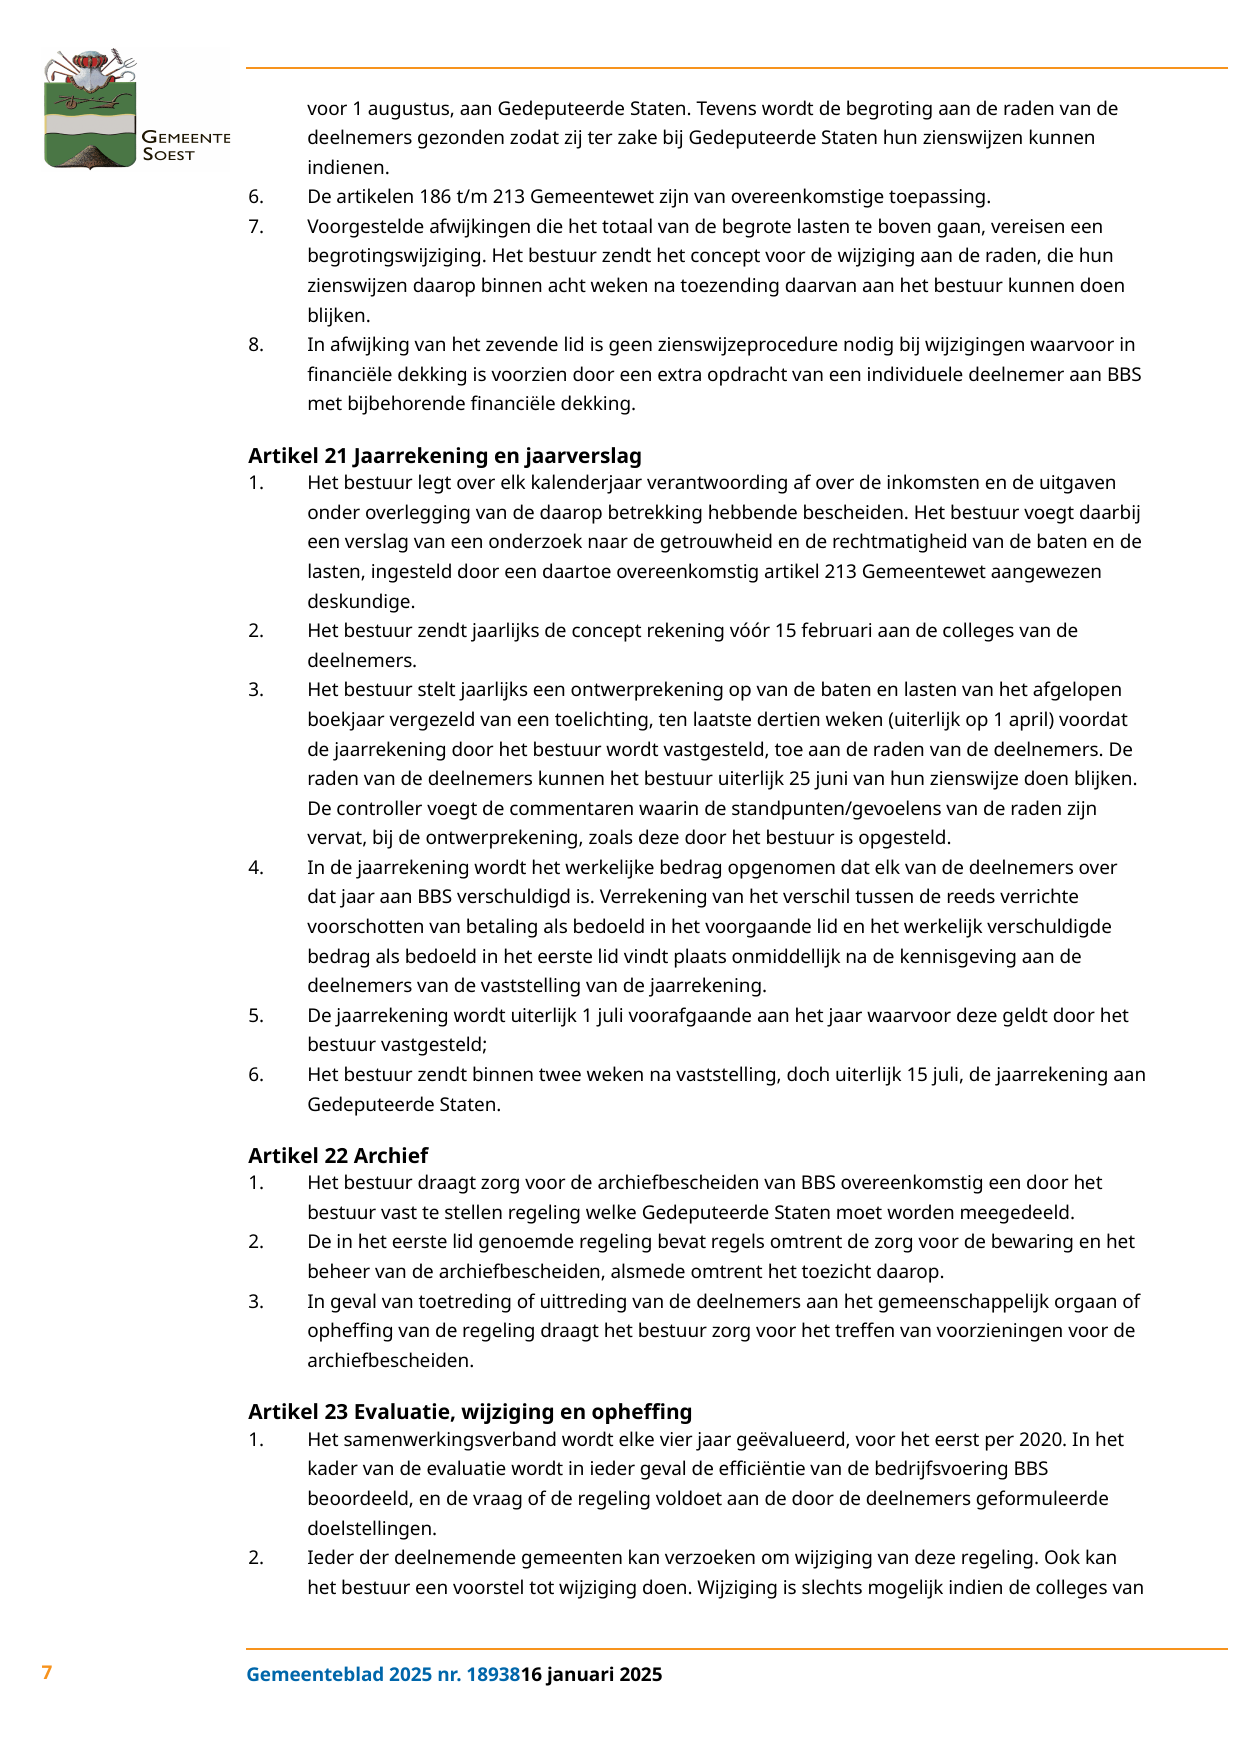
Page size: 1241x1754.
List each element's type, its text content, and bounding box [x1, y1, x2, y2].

list De in het eerste lid genoemde regeling bevat regels omtrent de zorg voor de bewaring en het beheer van de archiefbescheiden, alsmede omtrent het toezicht daarop. [248, 1229, 1152, 1284]
list Ieder der deelnemende gemeenten kan verzoeken om wijziging van deze regeling. Ook kan het bestuur een voorstel tot wijziging doen. Wijziging is slechts mogelijk indien de colleges van [248, 1544, 1152, 1599]
text Artikel 21 Jaarrekening en jaarverslag [248, 441, 1152, 469]
list Het bestuur legt over elk kalenderjaar verantwoording af over de inkomsten en de uitgaven onder overlegging van de daarop betrekking hebbende bescheiden. Het bestuur voegt daarbij een verslag van een onderzoek naar de getrouwheid en de rechtmatigheid van de baten en de lasten, ingesteld door een daartoe overeenkomstig artikel 213 Gemeentewet aangewezen deskundige. [248, 469, 1152, 613]
list Het samenwerkingsverband wordt elke vier jaar geëvalueerd, voor het eerst per 2020. In het kader van de evaluatie wordt in ieder geval de efficiëntie van de bedrijfsvoering BBS beoordeeld, en de vraag of de regeling voldoet aan de door de deelnemers geformuleerde doelstellingen. [248, 1426, 1152, 1540]
picture [41, 47, 231, 172]
list De jaarrekening wordt uiterlijk 1 juli voorafgaande aan het jaar waarvoor deze geldt door het bestuur vastgesteld; [248, 1002, 1152, 1057]
text Artikel 23 Evaluatie, wijziging en opheffing [248, 1397, 1152, 1426]
list Het bestuur zendt binnen twee weken na vaststelling, doch uiterlijk 15 juli, de jaarrekening aan Gedeputeerde Staten. [248, 1061, 1152, 1116]
list In geval van toetreding of uittreding van de deelnemers aan het gemeenschappelijk orgaan of opheffing van de regeling draagt het bestuur zorg voor het treffen van voorzieningen voor de archiefbescheiden. [248, 1288, 1152, 1373]
list voor 1 augustus, aan Gedeputeerde Staten. Tevens wordt de begroting aan de raden van de deelnemers gezonden zodat zij ter zake bij Gedeputeerde Staten hun zienswijzen kunnen indienen. [248, 95, 1152, 180]
list Het bestuur zendt jaarlijks de concept rekening vóór 15 februari aan de colleges van de deelnemers. [248, 617, 1152, 673]
list Het bestuur draagt zorg voor de archiefbescheiden van BBS overeenkomstig een door het bestuur vast te stellen regeling welke Gedeputeerde Staten moet worden meegedeeld. [248, 1169, 1152, 1225]
list In de jaarrekening wordt het werkelijke bedrag opgenomen dat elk van de deelnemers over dat jaar aan BBS verschuldigd is. Verrekening van het verschil tussen de reeds verrichte voorschotten van betaling als bedoeld in het voorgaande lid en het werkelijk verschuldigde bedrag als bedoeld in het eerste lid vindt plaats onmiddellijk na de kennisgeving aan de deelnemers van de vaststelling van de jaarrekening. [248, 854, 1152, 998]
list De artikelen 186 t/m 213 Gemeentewet zijn van overeenkomstige toepassing. [248, 183, 1152, 209]
list Voorgestelde afwijkingen die het totaal van de begrote lasten te boven gaan, vereisen een begrotingswijziging. Het bestuur zendt het concept voor de wijziging aan de raden, die hun zienswijzen daarop binnen acht weken na toezending daarvan aan het bestuur kunnen doen blijken. [248, 213, 1152, 328]
list Het bestuur stelt jaarlijks een ontwerprekening op van de baten en lasten van het afgelopen boekjaar vergezeld van een toelichting, ten laatste dertien weken (uiterlijk op 1 april) voordat de jaarrekening door het bestuur wordt vastgesteld, toe aan de raden van de deelnemers. De raden van de deelnemers kunnen het bestuur uiterlijk 25 juni van hun zienswijze doen blijken. De controller voegt de commentaren waarin de standpunten/gevoelens van de raden zijn vervat, bij de ontwerprekening, zoals deze door het bestuur is opgesteld. [248, 677, 1152, 850]
text Artikel 22 Archief [248, 1141, 1152, 1169]
list In afwijking van het zevende lid is geen zienswijzeprocedure nodig bij wijzigingen waarvoor in financiële dekking is voorzien door een extra opdracht van een individuele deelnemer aan BBS met bijbehorende financiële dekking. [248, 331, 1152, 416]
